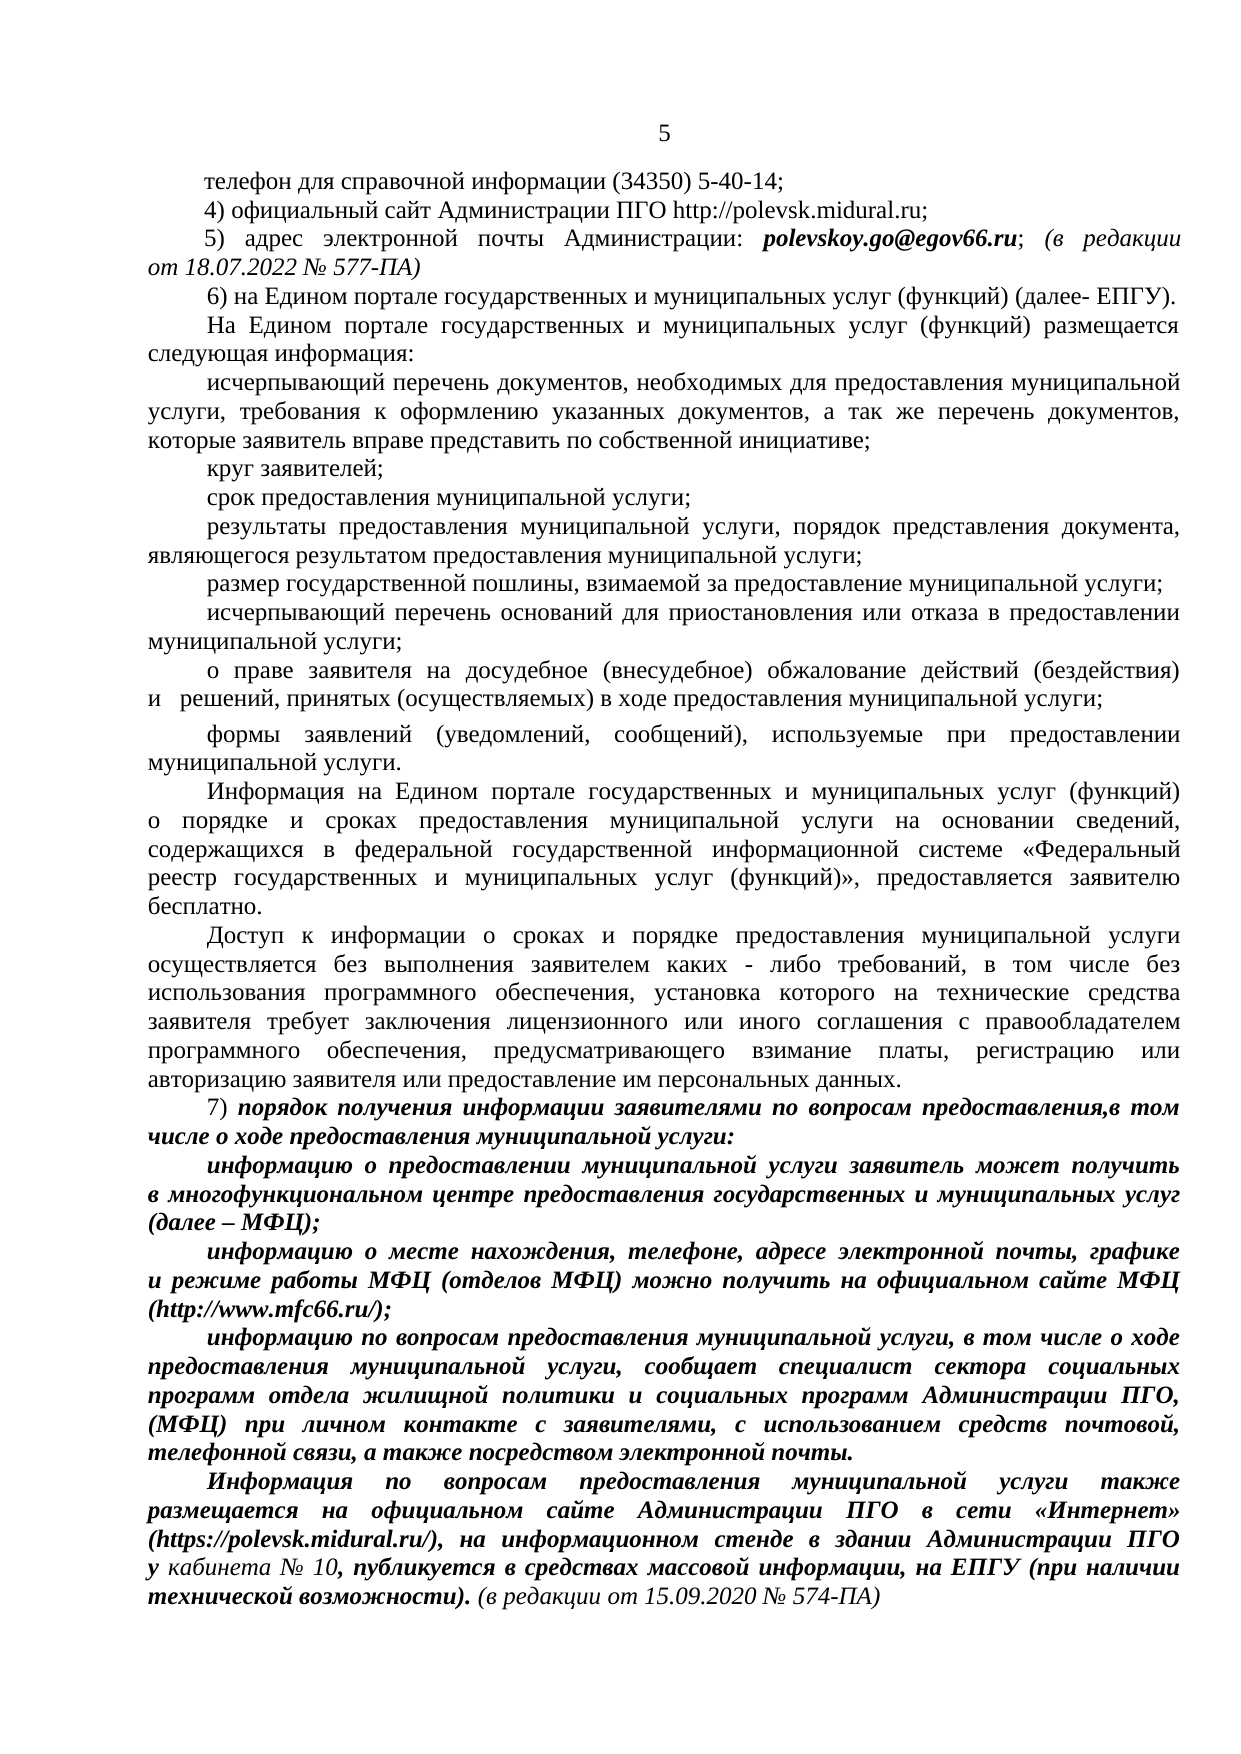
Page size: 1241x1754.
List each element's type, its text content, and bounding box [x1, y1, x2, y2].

text круг заявителей; [207, 453, 1181, 482]
text 5) адрес электронной почты Администрации: polevskoy.go@egov66.ru; (в редакции от 18.07.2022 № 577-ПА) [148, 223, 1181, 281]
text результаты предоставления муниципальной услуги, порядок представления документа, являющегося результатом предоставления муниципальной услуги; [148, 511, 1181, 568]
text 6) на Едином портале государственных и муниципальных услуг (функций) (далее- ЕПГУ). [148, 281, 1180, 310]
text формы заявлений (уведомлений, сообщений), используемые при предоставлении муниципальной услуги. [148, 719, 1181, 776]
text информацию о месте нахождения, телефоне, адресе электронной почты, графике и режиме работы МФЦ (отделов МФЦ) можно получить на официальном сайте МФЦ (http://www.mfc66.ru/); [148, 1236, 1181, 1322]
text телефон для справочной информации (34350) 5-40-14; [148, 166, 1181, 195]
text о праве заявителя на досудебное (внесудебное) обжалование действий (бездействия) и решений, принятых (осуществляемых) в ходе предоставления муниципальной услуги; [148, 655, 1181, 712]
text информацию по вопросам предоставления муниципальной услуги, в том числе о ходе предоставления муниципальной услуги, сообщает специалист сектора социальных программ отдела жилищной политики и социальных программ Администрации ПГО, (МФЦ) при личном контакте с заявителями, с использованием средств почтовой, телефонной связи, а также посредством электронной почты. [148, 1322, 1181, 1466]
text Доступ к информации о сроках и порядке предоставления муниципальной услуги осуществляется без выполнения заявителем каких - либо требований, в том числе без использования программного обеспечения, установка которого на технические средства заявителя требует заключения лицензионного или иного соглашения с правообладателем программного обеспечения, предусматривающего взимание платы, регистрацию или авторизацию заявителя или предоставление им персональных данных. [148, 920, 1181, 1092]
text информацию о предоставлении муниципальной услуги заявитель может получить в многофункциональном центре предоставления государственных и муниципальных услуг (далее – МФЦ); [148, 1150, 1181, 1236]
text размер государственной пошлины, взимаемой за предоставление муниципальной услуги; [148, 568, 1181, 597]
text 4) официальный сайт Администрации ПГО http://polevsk.midural.ru; [148, 195, 1181, 223]
text Информация на Едином портале государственных и муниципальных услуг (функций) о порядке и сроках предоставления муниципальной услуги на основании сведений, содержащихся в федеральной государственной информационной системе «Федеральный реестр государственных и муниципальных услуг (функций)», предоставляется заявителю бесплатно. [148, 776, 1181, 920]
text На Едином портале государственных и муниципальных услуг (функций) размещается следующая информация: [148, 310, 1180, 367]
text исчерпывающий перечень оснований для приостановления или отказа в предоставлении муниципальной услуги; [148, 597, 1181, 655]
text Информация по вопросам предоставления муниципальной услуги также размещается на официальном сайте Администрации ПГО в сети «Интернет» (https://polevsk.midural.ru/), на информационном стенде в здании Администрации ПГО у кабинета № 10, публикуется в средствах массовой информации, на ЕПГУ (при наличии технической возможности). (в редакции от 15.09.2020 № 574-ПА) [148, 1466, 1181, 1610]
text исчерпывающий перечень документов, необходимых для предоставления муниципальной услуги, требования к оформлению указанных документов, а так же перечень документов, которые заявитель вправе представить по собственной инициативе; [148, 367, 1181, 453]
text срок предоставления муниципальной услуги; [207, 482, 1181, 511]
text 7) порядок получения информации заявителями по вопросам предоставления,в том числе о ходе предоставления муниципальной услуги: [148, 1092, 1181, 1150]
